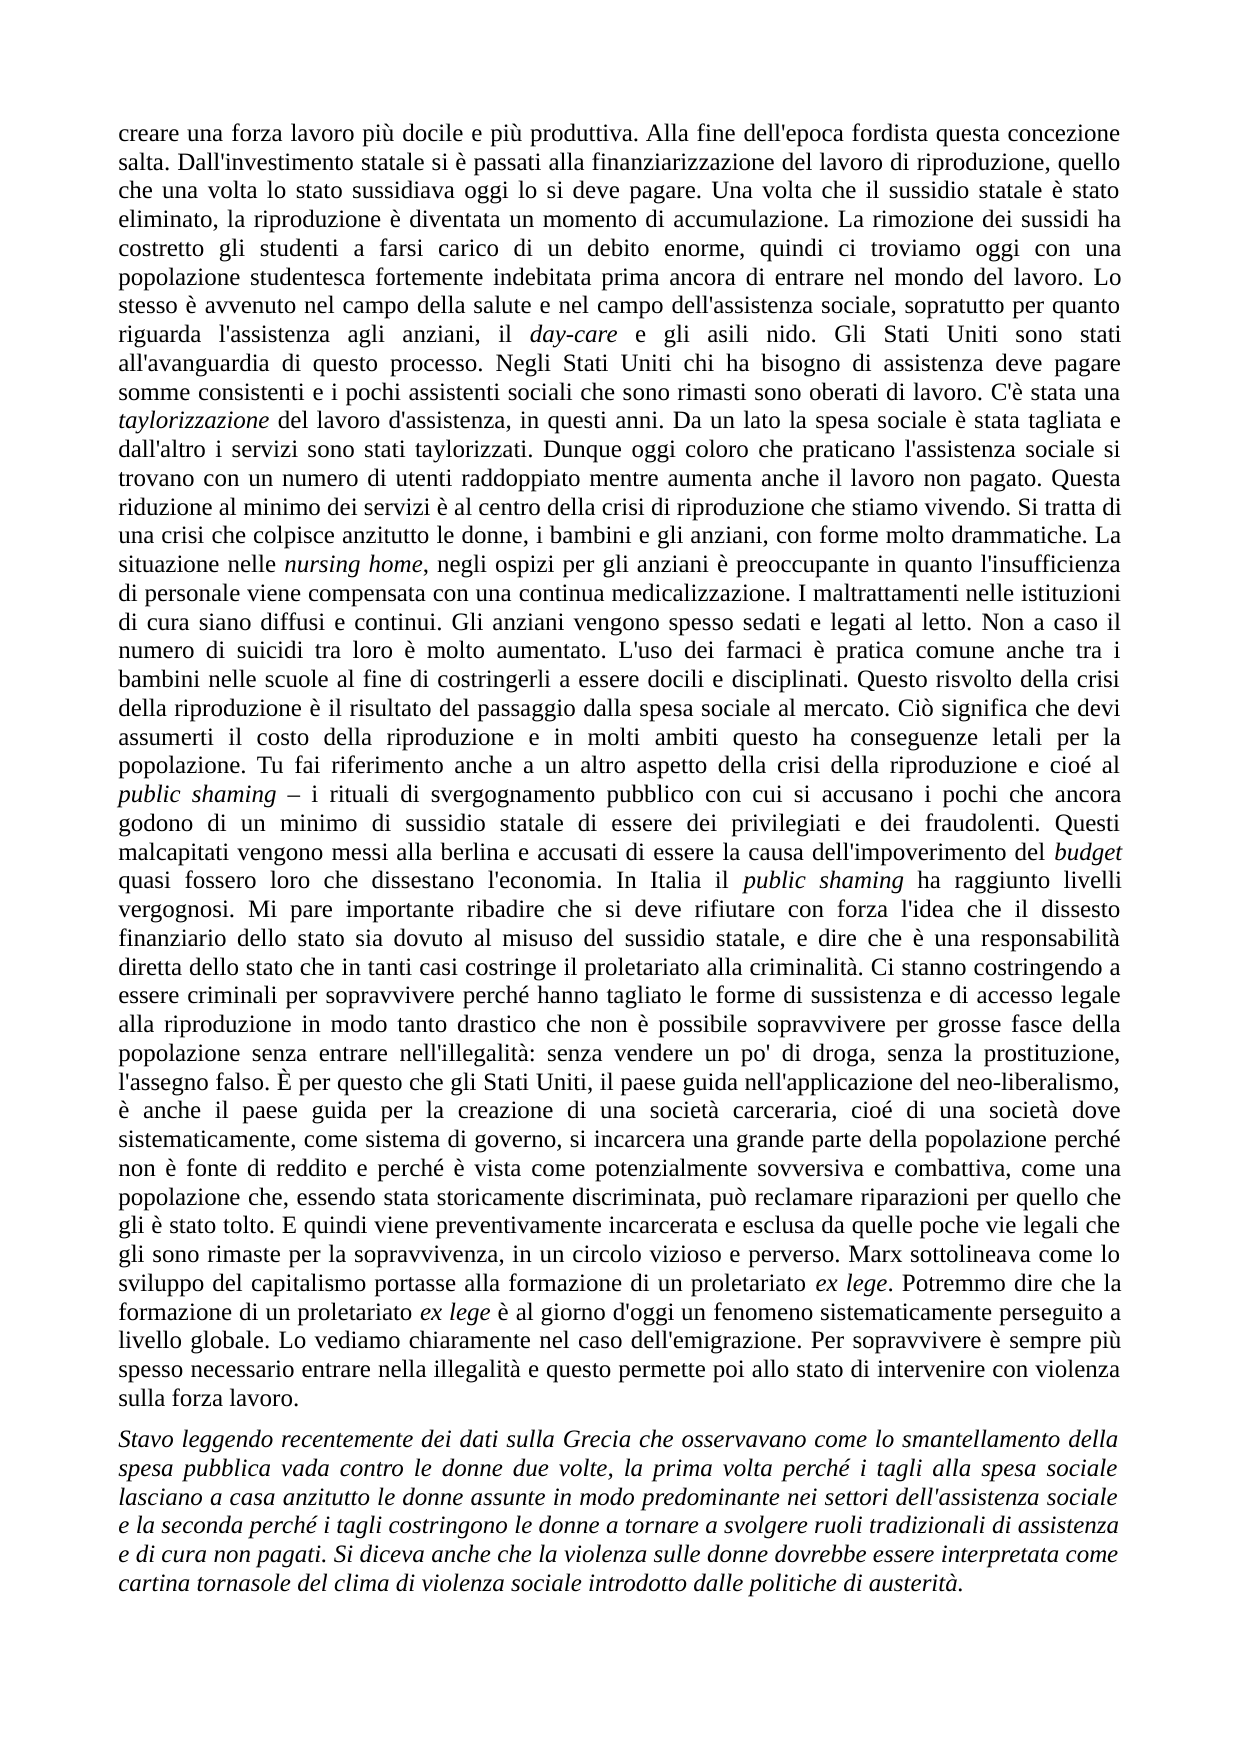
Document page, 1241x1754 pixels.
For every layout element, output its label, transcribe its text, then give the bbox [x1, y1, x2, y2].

text creare una forza lavoro più docile e più produttiva. Alla fine dell'epoca fordista questa concezione salta. Dall'investimento statale si è passati alla finanziarizzazione del lavoro di riproduzione, quello che una volta lo stato sussidiava oggi lo si deve pagare. Una volta che il sussidio statale è stato eliminato, la riproduzione è diventata un momento di accumulazione. La rimozione dei sussidi ha costretto gli studenti a farsi carico di un debito enorme, quindi ci troviamo oggi con una popolazione studentesca fortemente indebitata prima ancora di entrare nel mondo del lavoro. Lo stesso è avvenuto nel campo della salute e nel campo dell'assistenza sociale, sopratutto per quanto riguarda l'assistenza agli anziani, il day-care e gli asili nido. Gli Stati Uniti sono stati all'avanguardia di questo processo. Negli Stati Uniti chi ha bisogno di assistenza deve pagare somme consistenti e i pochi assistenti sociali che sono rimasti sono oberati di lavoro. C'è stata una taylorizzazione del lavoro d'assistenza, in questi anni. Da un lato la spesa sociale è stata tagliata e dall'altro i servizi sono stati taylorizzati. Dunque oggi coloro che praticano l'assistenza sociale si trovano con un numero di utenti raddoppiato mentre aumenta anche il lavoro non pagato. Questa riduzione al minimo dei servizi è al centro della crisi di riproduzione che stiamo vivendo. Si tratta di una crisi che colpisce anzitutto le donne, i bambini e gli anziani, con forme molto drammatiche. La situazione nelle nursing home, negli ospizi per gli anziani è preoccupante in quanto l'insufficienza di personale viene compensata con una continua medicalizzazione. I maltrattamenti nelle istituzioni di cura siano diffusi e continui. Gli anziani vengono spesso sedati e legati al letto. Non a caso il numero di suicidi tra loro è molto aumentato. L'uso dei farmaci è pratica comune anche tra i bambini nelle scuole al fine di costringerli a essere docili e disciplinati. Questo risvolto della crisi della riproduzione è il risultato del passaggio dalla spesa sociale al mercato. Ciò significa che devi assumerti il costo della riproduzione e in molti ambiti questo ha conseguenze letali per la popolazione. Tu fai riferimento anche a un altro aspetto della crisi della riproduzione e cioé al public shaming – i rituali di svergognamento pubblico con cui si accusano i pochi che ancora godono di un minimo di sussidio statale di essere dei privilegiati e dei fraudolenti. Questi malcapitati vengono messi alla berlina e accusati di essere la causa dell'impoverimento del budget quasi fossero loro che dissestano l'economia. In Italia il public shaming ha raggiunto livelli vergognosi. Mi pare importante ribadire che si deve rifiutare con forza l'idea che il dissesto finanziario dello stato sia dovuto al misuso del sussidio statale, e dire che è una responsabilità diretta dello stato che in tanti casi costringe il proletariato alla criminalità. Ci stanno costringendo a essere criminali per sopravvivere perché hanno tagliato le forme di sussistenza e di accesso legale alla riproduzione in modo tanto drastico che non è possibile sopravvivere per grosse fasce della popolazione senza entrare nell'illegalità: senza vendere un po' di droga, senza la prostituzione, l'assegno falso. È per questo che gli Stati Uniti, il paese guida nell'applicazione del neo-liberalismo, è anche il paese guida per la creazione di una società carceraria, cioé di una società dove sistematicamente, come sistema di governo, si incarcera una grande parte della popolazione perché non è fonte di reddito e perché è vista come potenzialmente sovversiva e combattiva, come una popolazione che, essendo stata storicamente discriminata, può reclamare riparazioni per quello che gli è stato tolto. E quindi viene preventivamente incarcerata e esclusa da quelle poche vie legali che gli sono rimaste per la sopravvivenza, in un circolo vizioso e perverso. Marx sottolineava come lo sviluppo del capitalismo portasse alla formazione di un proletariato ex lege. Potremmo dire che la formazione di un proletariato ex lege è al giorno d'oggi un fenomeno sistematicamente perseguito a livello globale. Lo vediamo chiaramente nel caso dell'emigrazione. Per sopravvivere è sempre più spesso necessario entrare nella illegalità e questo permette poi allo stato di intervenire con violenza sulla forza lavoro. [118, 118, 1122, 1412]
text Stavo leggendo recentemente dei dati sulla Grecia che osservavano come lo smantellamento della spesa pubblica vada contro le donne due volte, la prima volta perché i tagli alla spesa sociale lasciano a casa anzitutto le donne assunte in modo predominante nei settori dell'assistenza sociale e la seconda perché i tagli costringono le donne a tornare a svolgere ruoli tradizionali di assistenza e di cura non pagati. Si diceva anche che la violenza sulle donne dovrebbe essere interpretata come cartina tornasole del clima di violenza sociale introdotto dalle politiche di austerità. [118, 1424, 1122, 1597]
